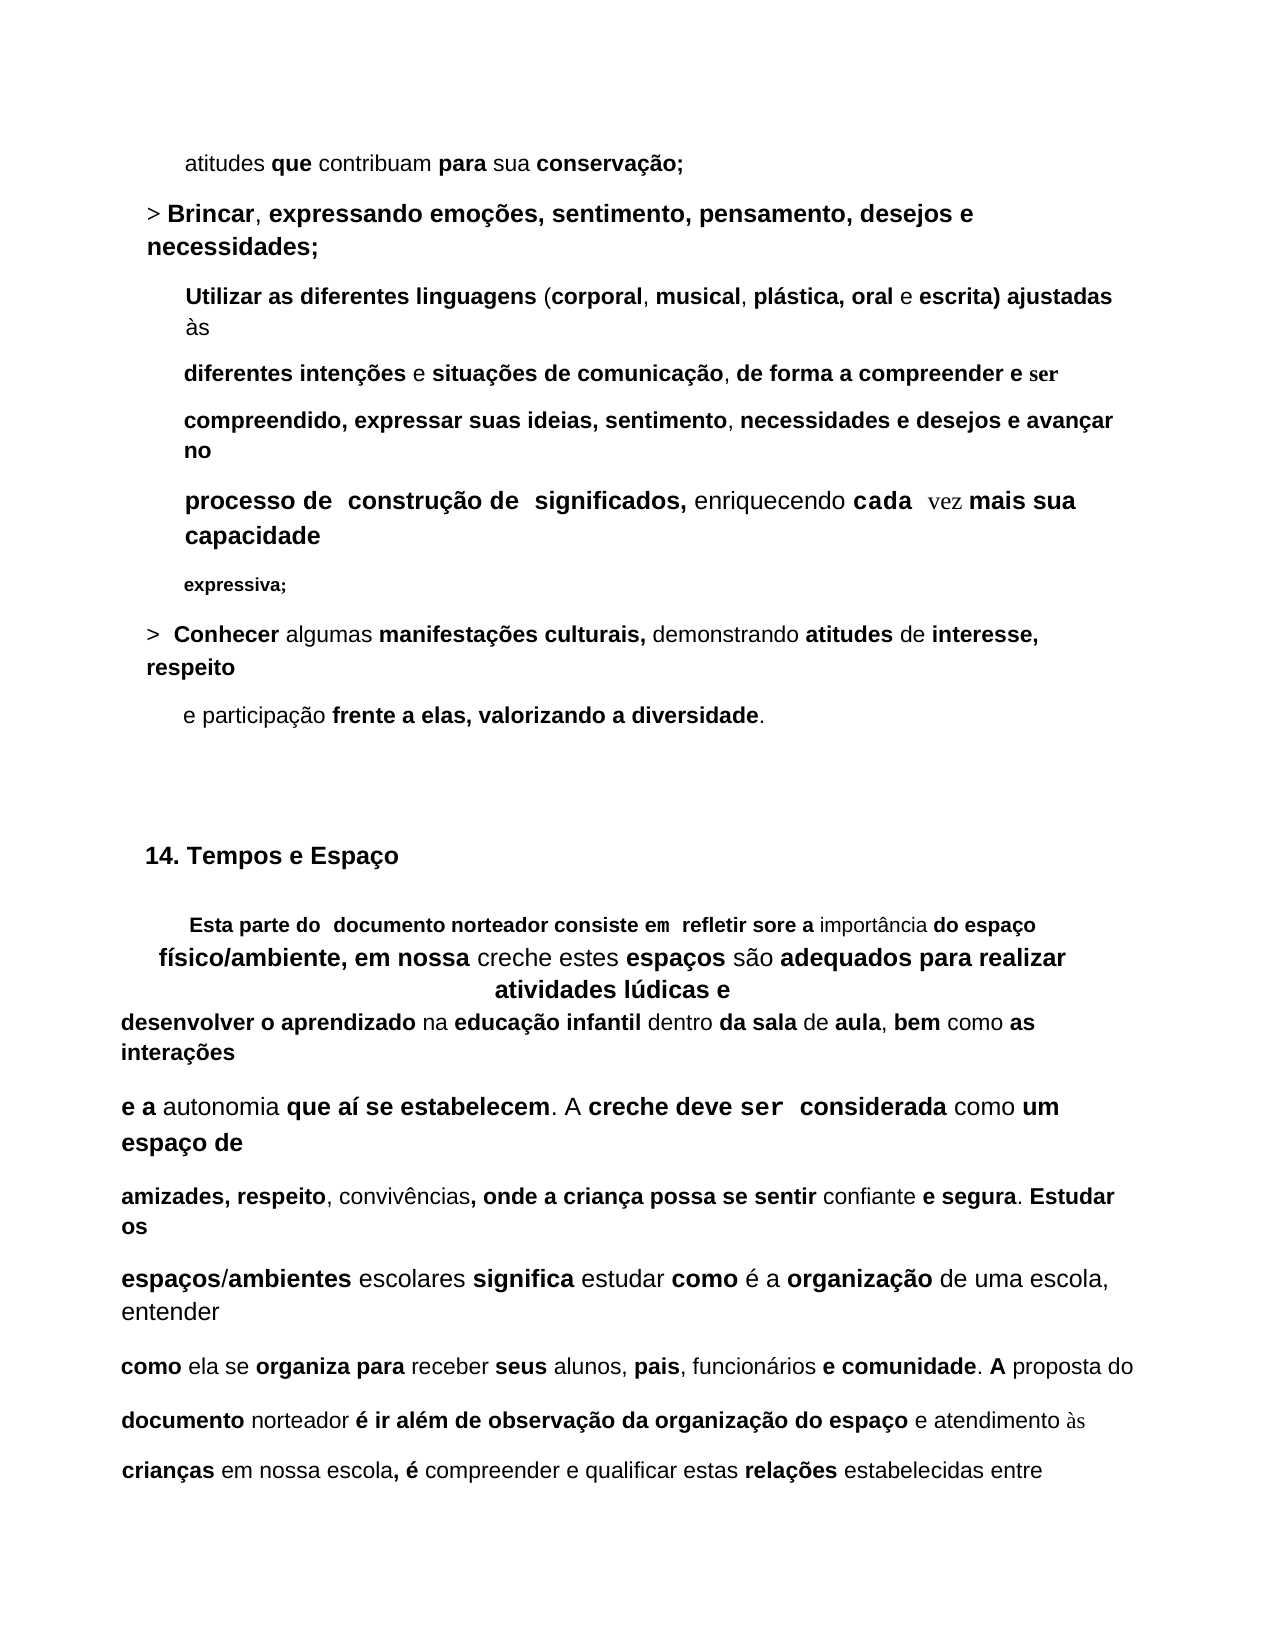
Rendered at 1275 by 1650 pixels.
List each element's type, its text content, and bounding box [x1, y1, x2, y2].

text Esta parte do documento norteador consiste em refletir sore a importância do espaço físico/ambiente, em nossa creche estes espaços são adequados para realizar atividades lúdicas e [106, 912, 1119, 1004]
text crianças em nossa escola, é compreender e qualificar estas relações estabelecidas entre [122, 1457, 1141, 1484]
text processo de construção de significados, enriquecendo cada vez mais sua capacidade [184, 486, 1125, 550]
text > Conhecer algumas manifestações culturais, demonstrando atitudes de interesse, respeito [146, 621, 1126, 680]
text Utilizar as diferentes linguagens (corporal, musical, plástica, oral e escrita) ajustadas às [185, 283, 1127, 340]
text > Brincar, expressando emoções, sentimento, pensamento, desejos e necessidades; [147, 199, 1046, 261]
text expressiva; [183, 574, 329, 596]
text diferentes intenções e situações de comunicação, de forma a compreender e ser [183, 360, 1128, 387]
text como ela se organiza para receber seus alunos, pais, funcionários e comunidade. A proposta do [121, 1353, 1139, 1379]
text 14. Tempos e Espaço [145, 841, 424, 870]
text amizades, respeito, convivências, onde a criança possa se sentir confiante e segura. Estudar os [121, 1183, 1142, 1239]
text e a autonomia que aí se estabelecem. A creche deve ser considerada como um espaço de [121, 1092, 1139, 1156]
text compreendido, expressar suas ideias, sentimento, necessidades e desejos e avançar no [183, 407, 1125, 463]
text documento norteador é ir além de observação da organização do espaço e atendimento às [121, 1407, 1141, 1433]
text desenvolver o aprendizado na educação infantil dentro da sala de aula, bem como as interações [121, 1008, 1139, 1065]
text e participação frente a elas, valorizando a diversidade. [183, 702, 769, 728]
text espaços/ambientes escolares significa estudar como é a organização de uma escola, entender [121, 1264, 1141, 1326]
text atitudes que contribuam para sua conservação; [184, 150, 702, 176]
